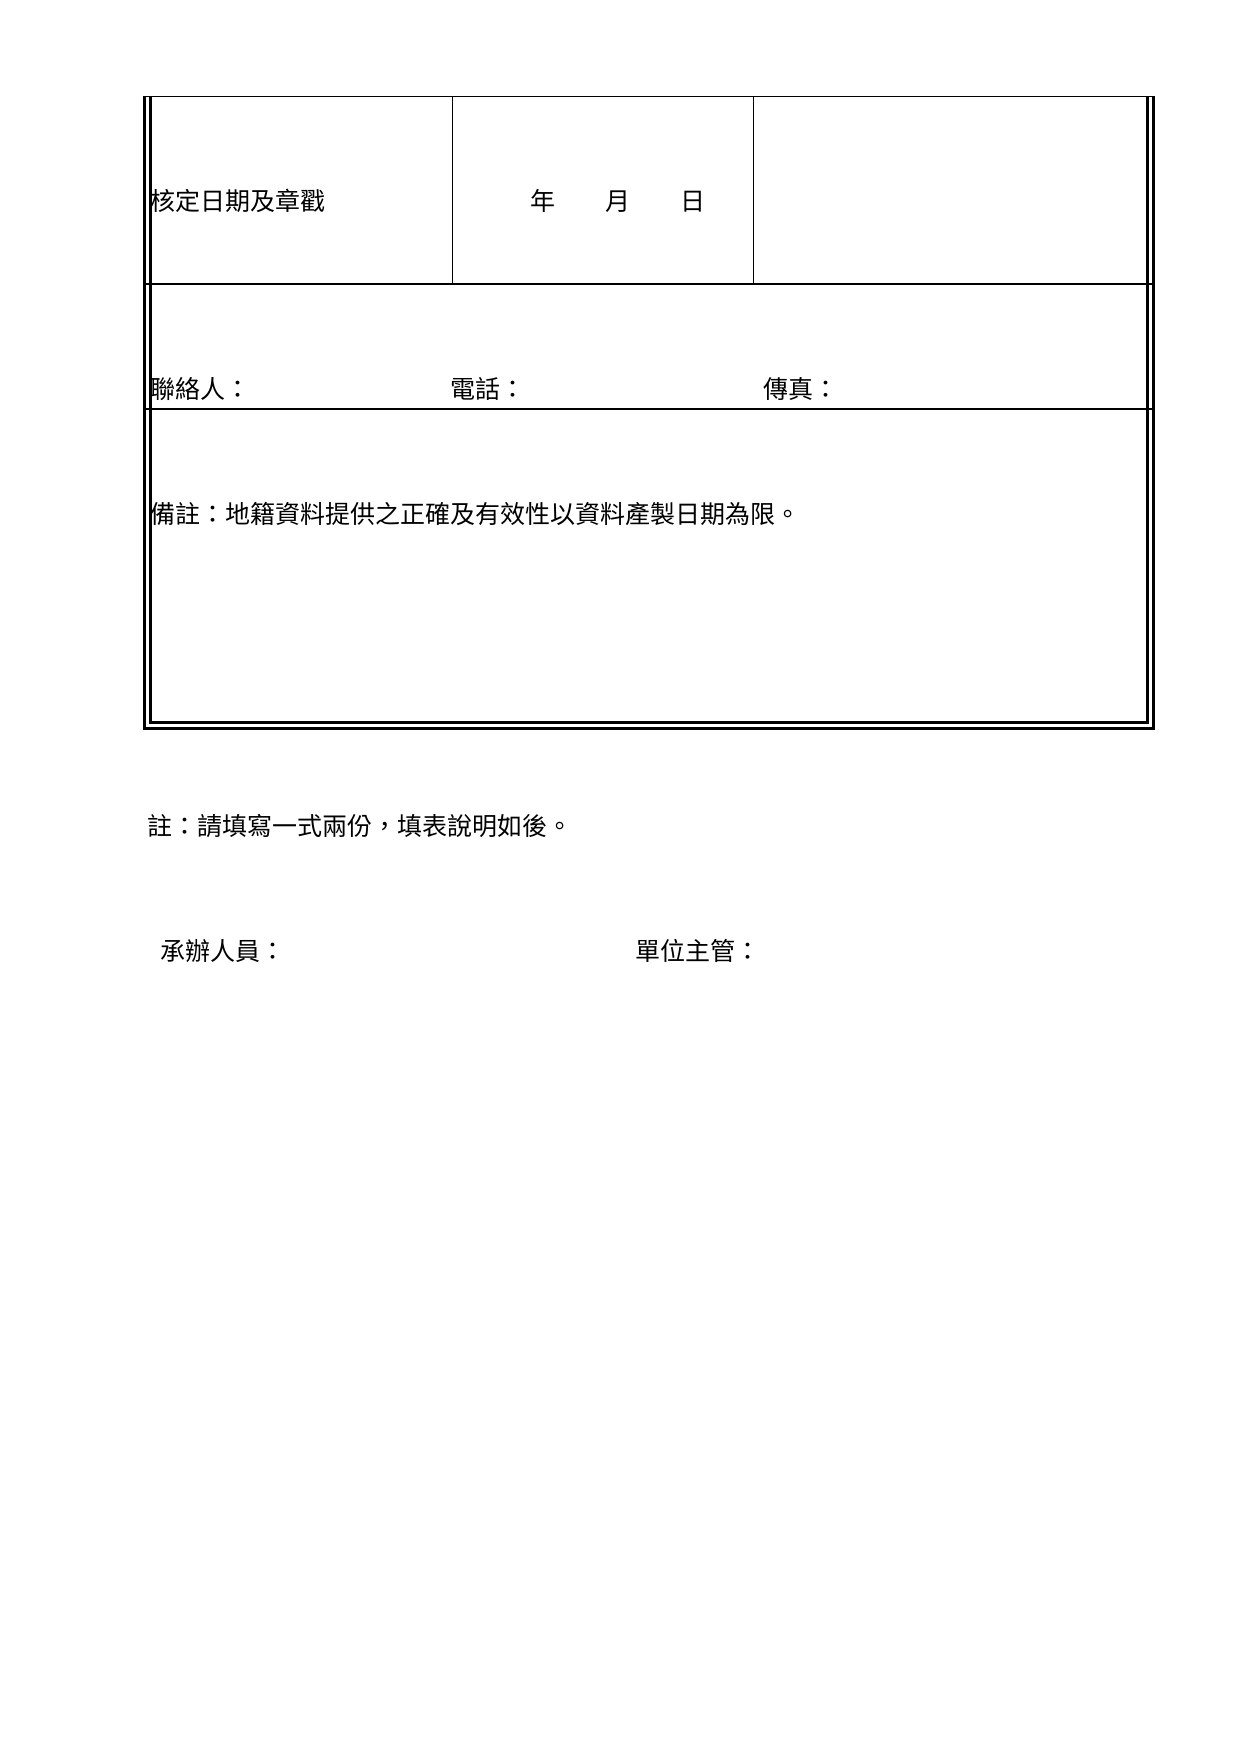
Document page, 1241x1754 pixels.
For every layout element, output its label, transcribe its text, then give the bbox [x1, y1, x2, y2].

text 承辦人員： 單位主管： [148, 908, 1122, 971]
text 註：請填寫一式兩份，填表說明如後。 [148, 783, 1122, 846]
table_cell 聯絡人： 電話： 傳真： [152, 285, 1146, 408]
table_cell 核定日期及章戳 [152, 97, 452, 283]
table_cell [754, 97, 1146, 283]
table_cell 年 月 日 [453, 97, 753, 283]
table_cell 備註：地籍資料提供之正確及有效性以資料產製日期為限。 [152, 410, 1146, 721]
